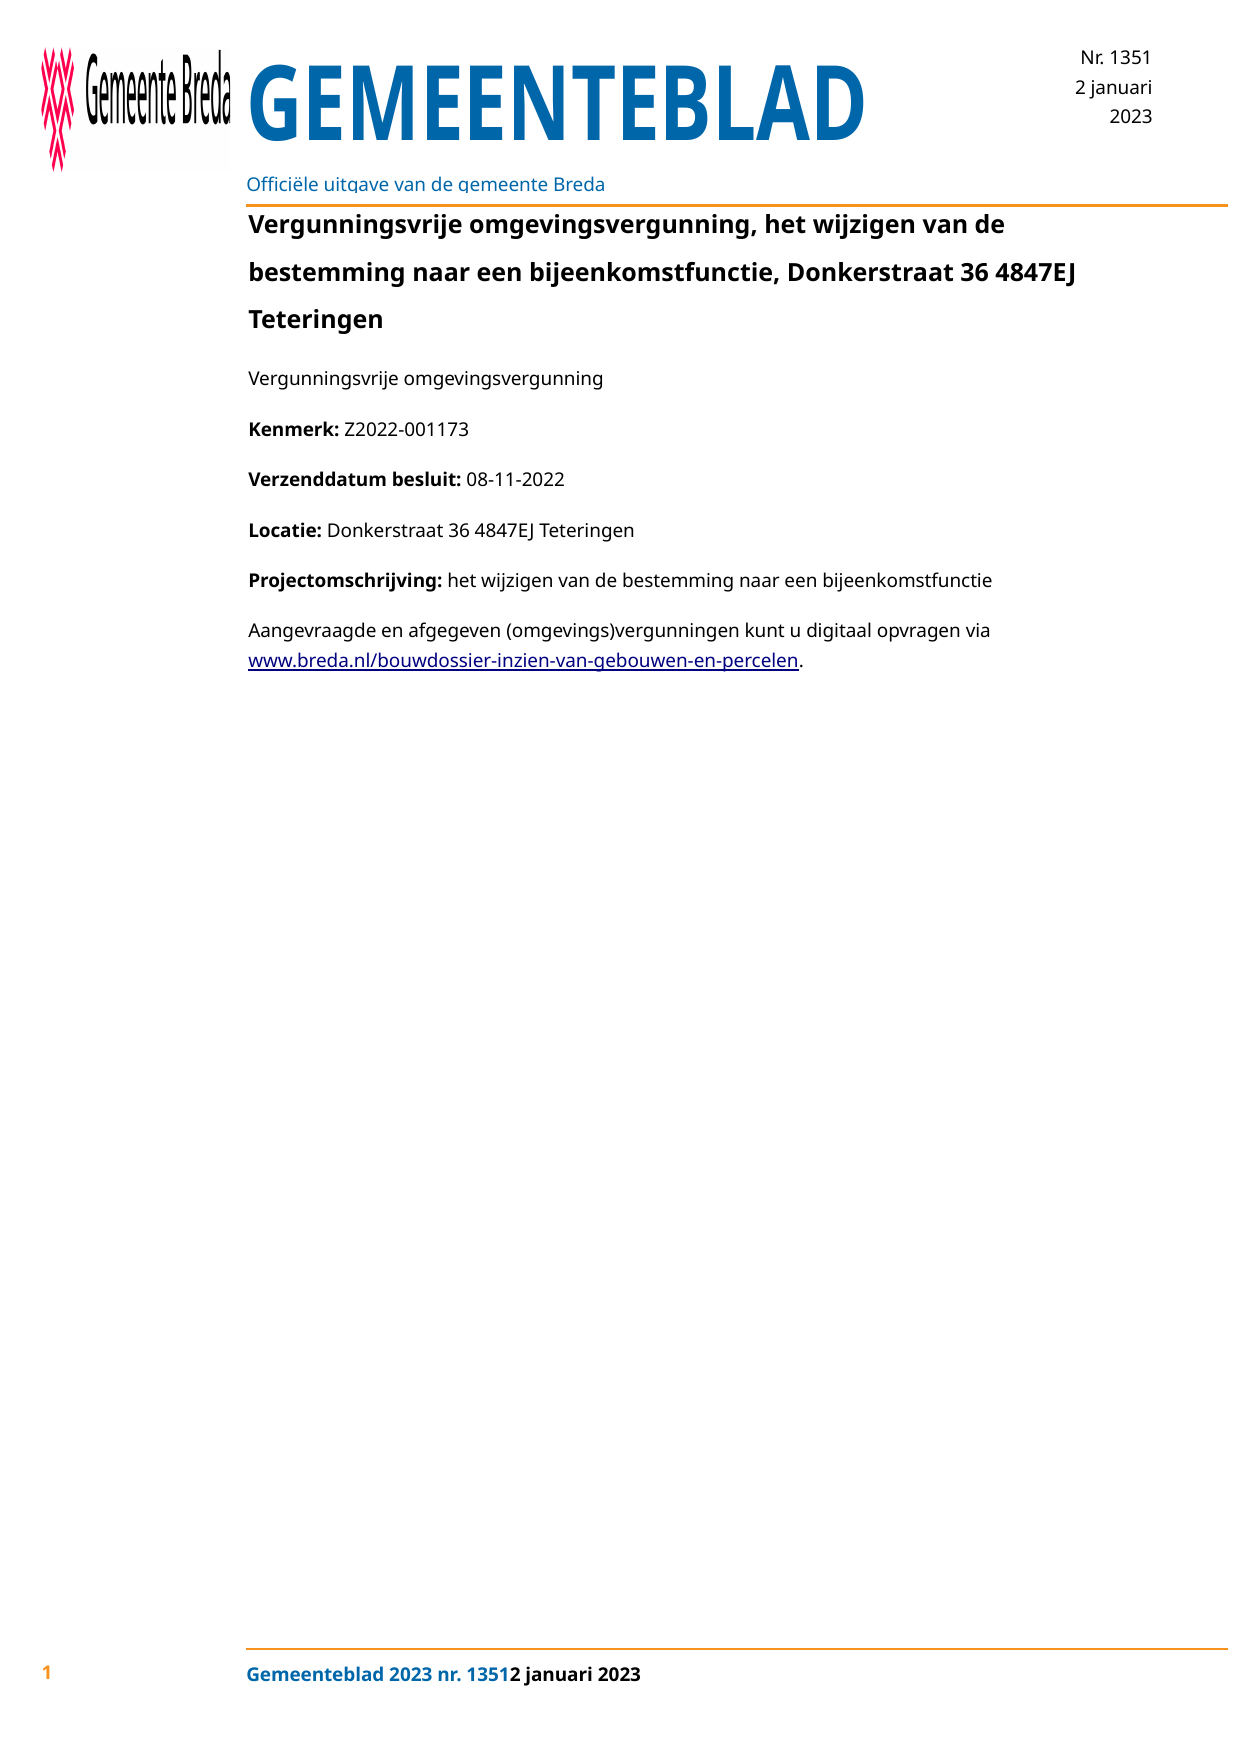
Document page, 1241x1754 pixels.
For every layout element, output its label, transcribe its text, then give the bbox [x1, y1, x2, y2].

text Projectomschrijving: het wijzigen van de bestemming naar een bijeenkomstfunctie [248, 567, 1152, 593]
text Locatie: Donkerstraat 36 4847EJ Teteringen [248, 517, 1152, 542]
text Vergunningsvrije omgevingsvergunning, het wijzigen van de bestemming naar een bijeenkomstfunctie, Donkerstraat 36 4847EJ Teteringen [248, 207, 1152, 336]
text Vergunningsvrije omgevingsvergunning [248, 366, 1152, 391]
text Verzenddatum besluit: 08-11-2022 [248, 466, 1152, 492]
text Aangevraagde en afgegeven (omgevings)vergunningen kunt u digitaal opvragen via www.breda.nl/bouwdossier-inzien-van-gebouwen-en-percelen. [248, 618, 1152, 673]
text Kenmerk: Z2022-001173 [248, 416, 1152, 442]
picture [41, 47, 231, 172]
